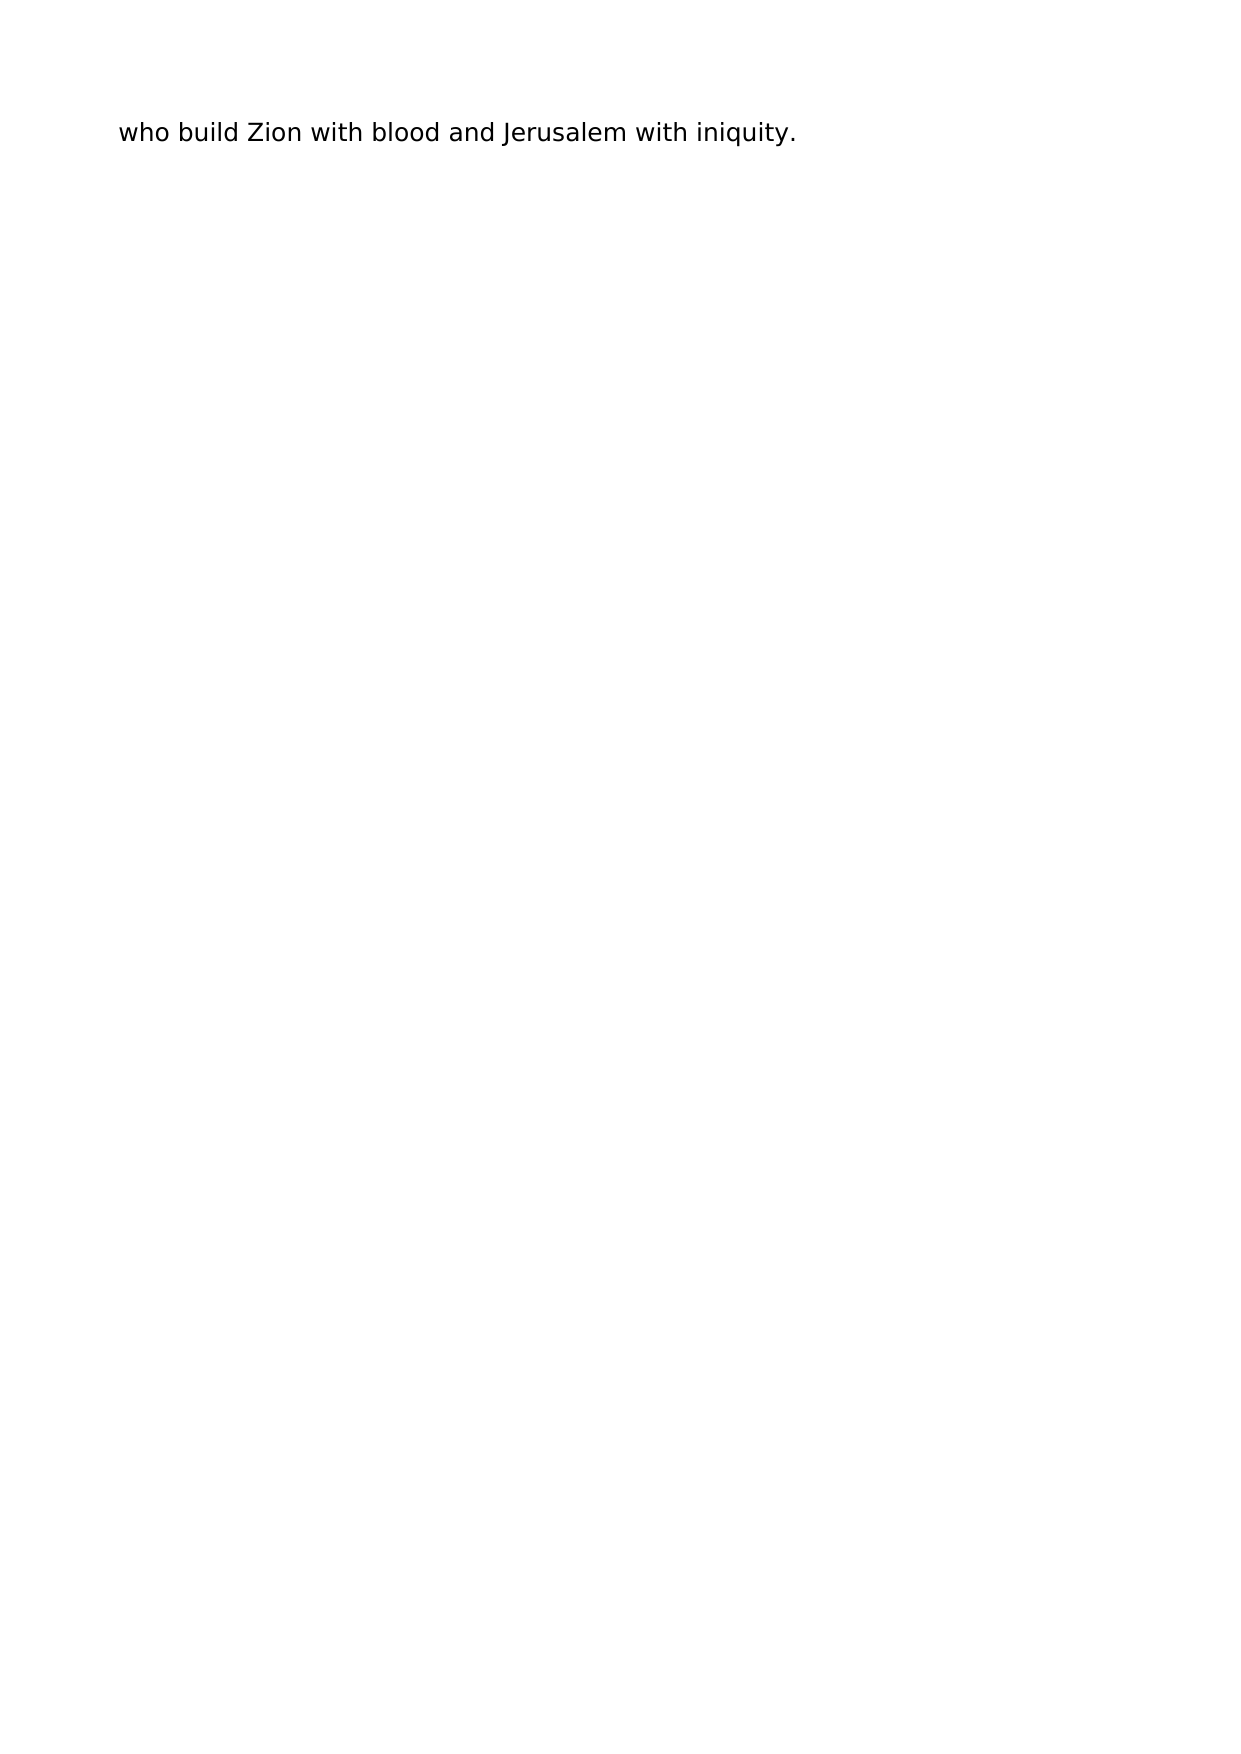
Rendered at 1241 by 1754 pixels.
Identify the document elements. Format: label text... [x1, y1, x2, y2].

text who build Zion with blood and Jerusalem with iniquity. [118, 118, 1122, 147]
